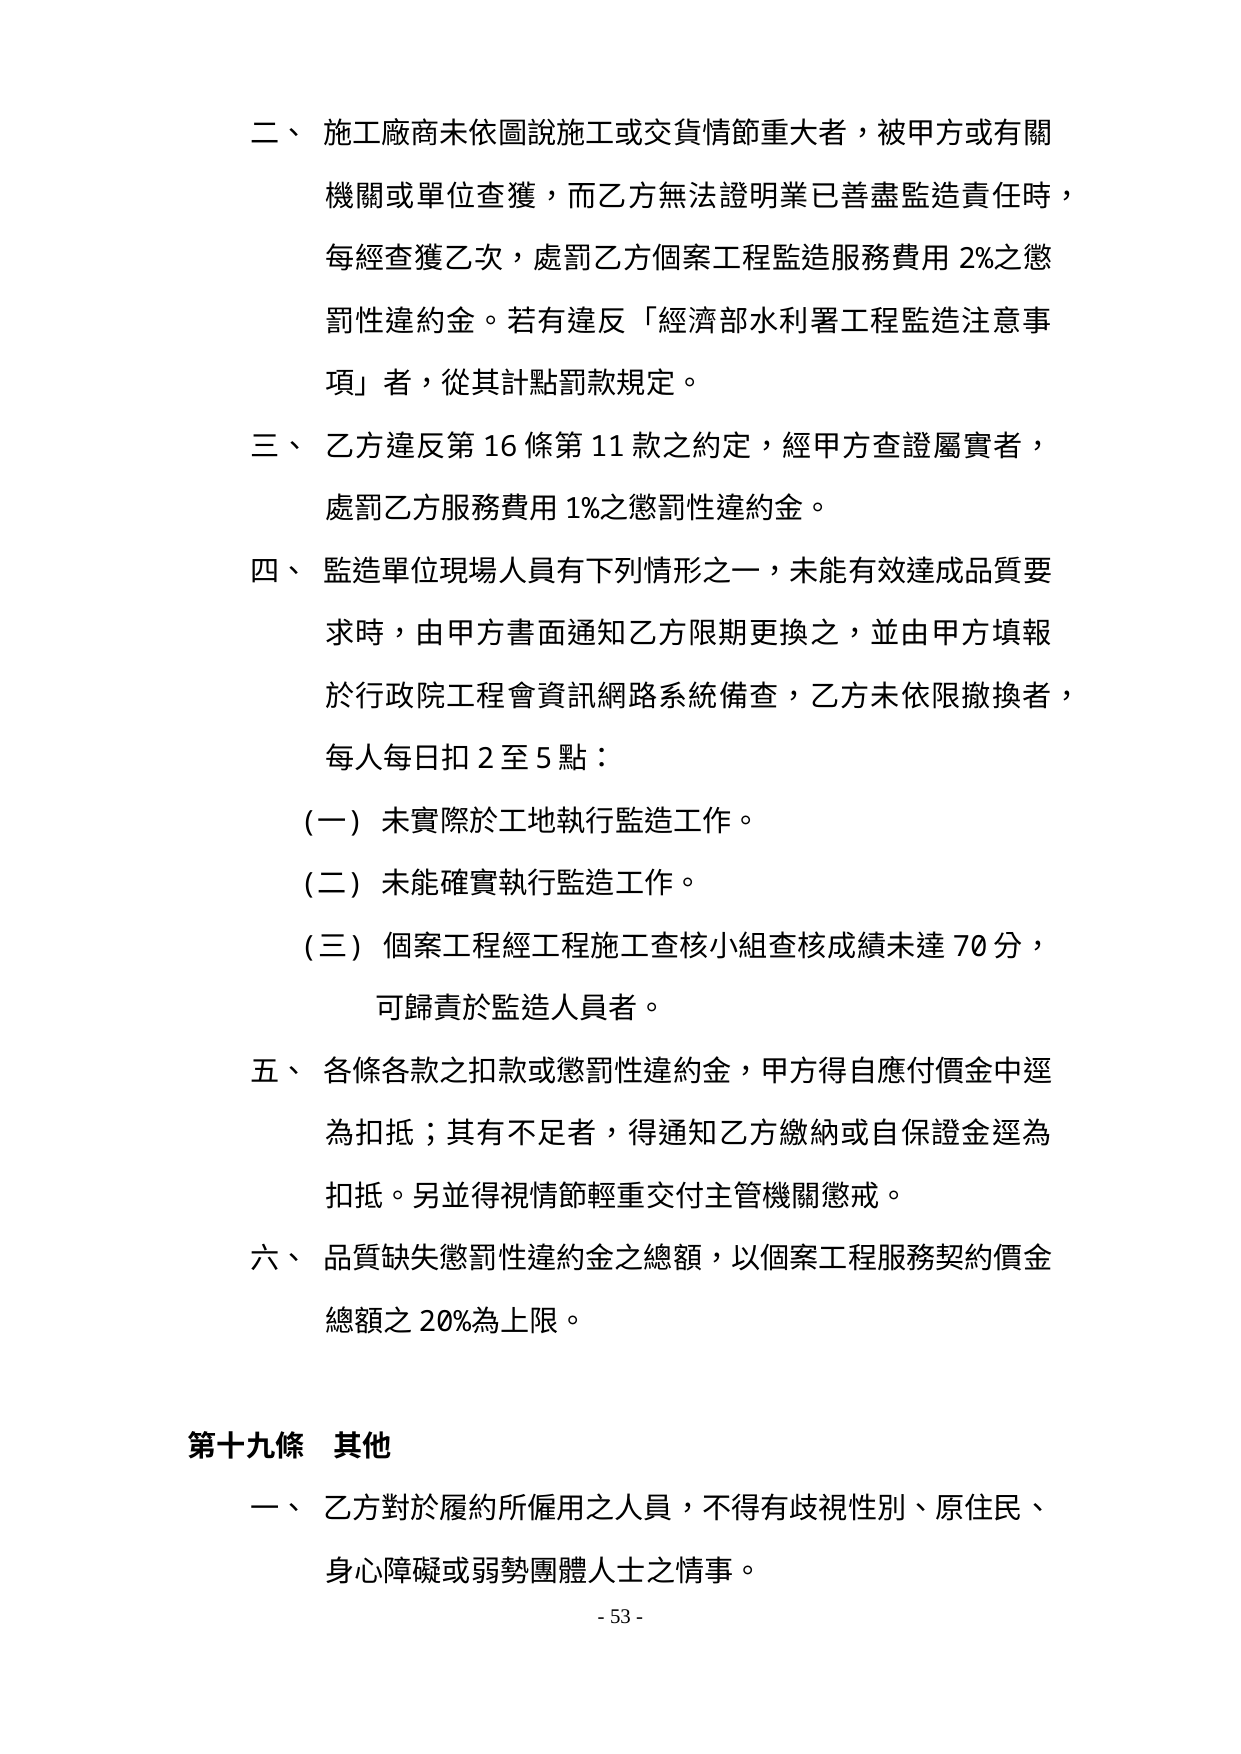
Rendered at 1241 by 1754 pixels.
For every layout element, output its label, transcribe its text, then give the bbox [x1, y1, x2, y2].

text 六、 品質缺失懲罰性違約金之總額，以個案工程服務契約價金總額之20%為上限。 [250, 1214, 1053, 1339]
text 二、 施工廠商未依圖說施工或交貨情節重大者，被甲方或有關機關或單位查獲，而乙方無法證明業已善盡監造責任時，每經查獲乙次，處罰乙方個案工程監造服務費用2%之懲罰性違約金。若有違反「經濟部水利署工程監造注意事項」者，從其計點罰款規定。 [250, 89, 1053, 402]
text 第十九條 其他 [187, 1402, 1053, 1464]
text 三、 乙方違反第16條第11款之約定，經甲方查證屬實者，處罰乙方服務費用1%之懲罰性違約金。 [250, 402, 1053, 527]
text 一、 乙方對於履約所僱用之人員，不得有歧視性別、原住民、身心障礙或弱勢團體人士之情事。 [250, 1464, 1053, 1589]
text (三) 個案工程經工程施工查核小組查核成績未達70分，可歸責於監造人員者。 [300, 902, 1053, 1027]
text 四、 監造單位現場人員有下列情形之一，未能有效達成品質要求時，由甲方書面通知乙方限期更換之，並由甲方填報於行政院工程會資訊網路系統備查，乙方未依限撤換者，每人每日扣2至5點： [250, 527, 1053, 777]
text (二) 未能確實執行監造工作。 [187, 839, 1053, 902]
text 五、 各條各款之扣款或懲罰性違約金，甲方得自應付價金中逕為扣抵；其有不足者，得通知乙方繳納或自保證金逕為扣抵。另並得視情節輕重交付主管機關懲戒。 [250, 1027, 1053, 1214]
text (一) 未實際於工地執行監造工作。 [187, 777, 1053, 839]
